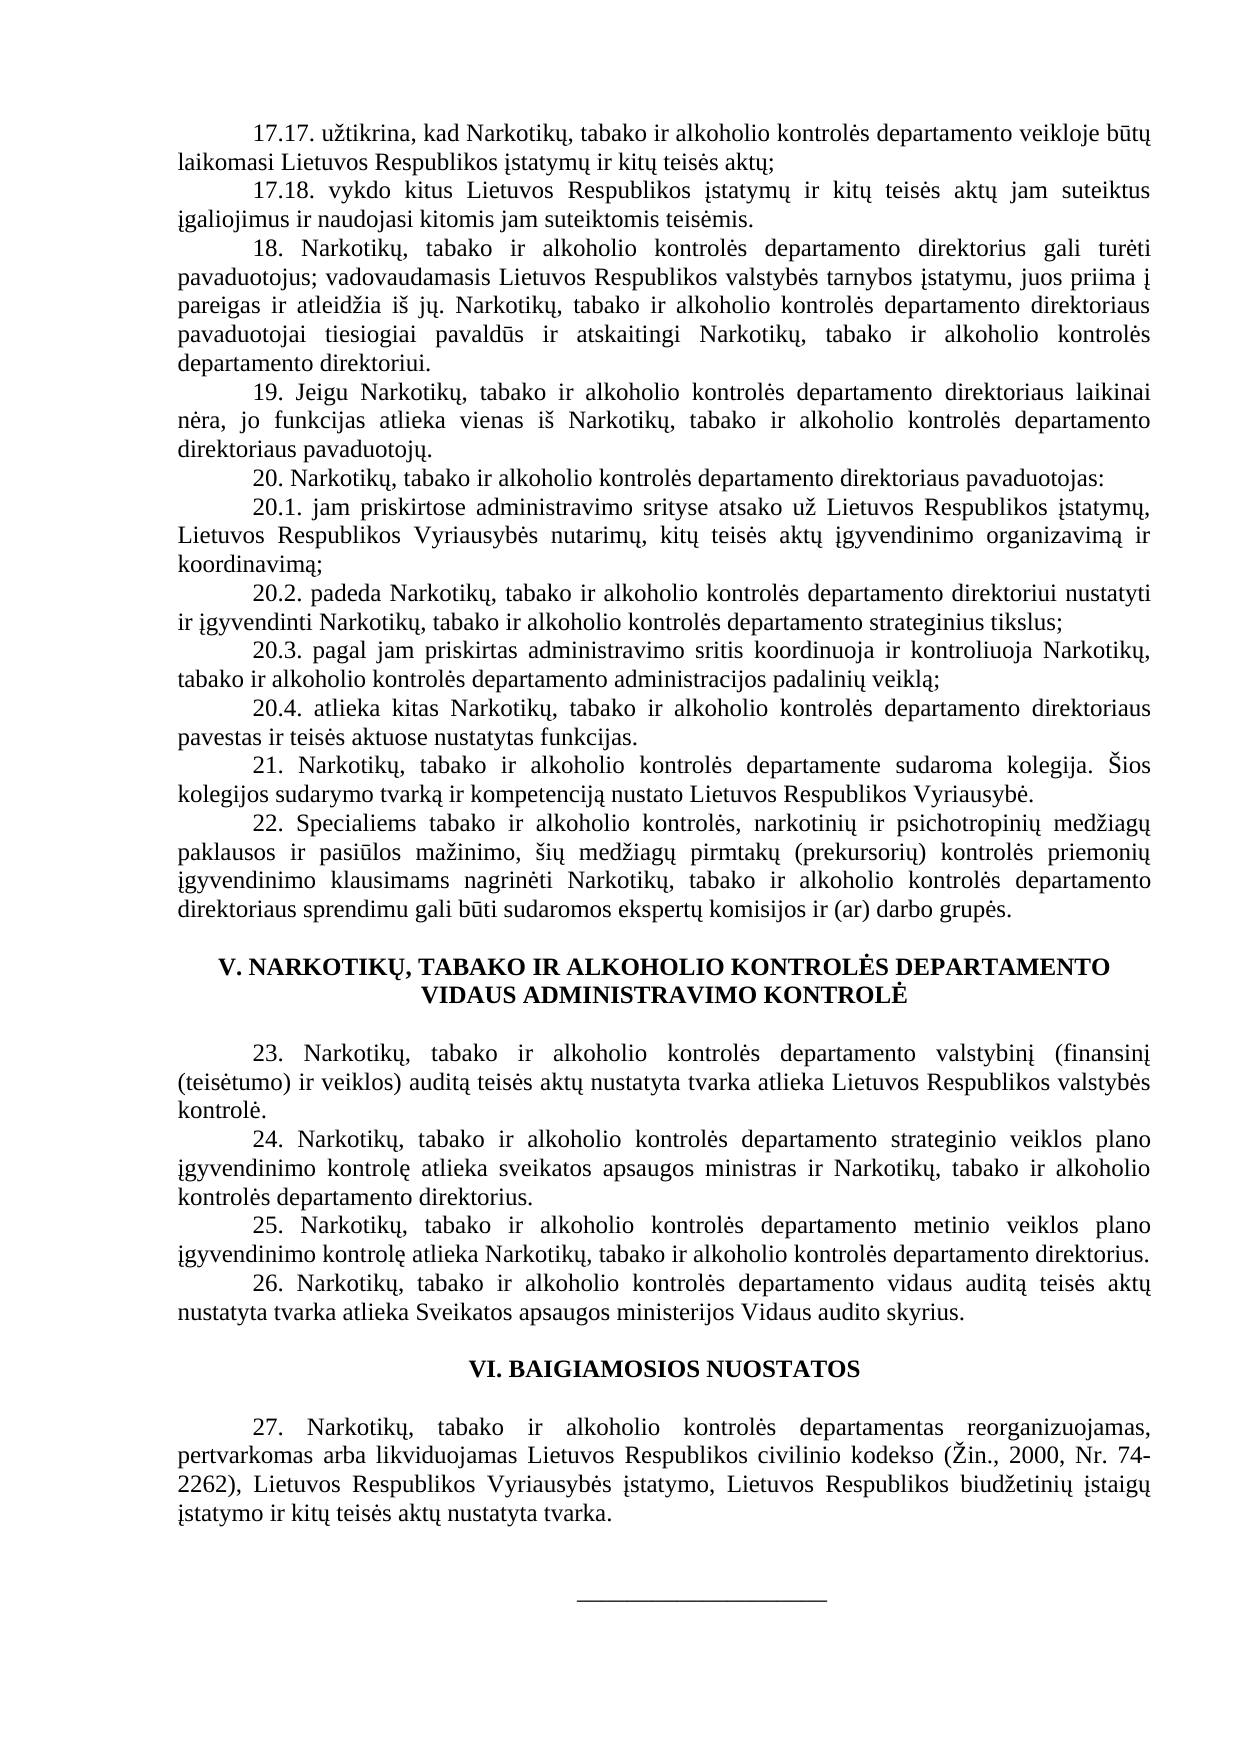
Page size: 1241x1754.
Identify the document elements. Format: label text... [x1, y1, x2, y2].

text 26. Narkotikų, tabako ir alkoholio kontrolės departamento vidaus auditą teisės aktų nustatyta tvarka atlieka Sveikatos apsaugos ministerijos Vidaus audito skyrius. [177, 1268, 1152, 1326]
text 23. Narkotikų, tabako ir alkoholio kontrolės departamento valstybinį (finansinį (teisėtumo) ir veiklos) auditą teisės aktų nustatyta tvarka atlieka Lietuvos Respublikos valstybės kontrolė. [177, 1038, 1152, 1124]
text 24. Narkotikų, tabako ir alkoholio kontrolės departamento strateginio veiklos plano įgyvendinimo kontrolę atlieka sveikatos apsaugos ministras ir Narkotikų, tabako ir alkoholio kontrolės departamento direktorius. [177, 1124, 1152, 1211]
text 17.18. vykdo kitus Lietuvos Respublikos įstatymų ir kitų teisės aktų jam suteiktus įgaliojimus ir naudojasi kitomis jam suteiktomis teisėmis. [177, 176, 1152, 233]
text 19. Jeigu Narkotikų, tabako ir alkoholio kontrolės departamento direktoriaus laikinai nėra, jo funkcijas atlieka vienas iš Narkotikų, tabako ir alkoholio kontrolės departamento direktoriaus pavaduotojų. [177, 377, 1152, 463]
text 20.1. jam priskirtose administravimo srityse atsako už Lietuvos Respublikos įstatymų, Lietuvos Respublikos Vyriausybės nutarimų, kitų teisės aktų įgyvendinimo organizavimą ir koordinavimą; [177, 492, 1152, 578]
text 20. Narkotikų, tabako ir alkoholio kontrolės departamento direktoriaus pavaduotojas: [177, 463, 1152, 492]
text 20.4. atlieka kitas Narkotikų, tabako ir alkoholio kontrolės departamento direktoriaus pavestas ir teisės aktuose nustatytas funkcijas. [177, 693, 1152, 751]
text 22. Specialiems tabako ir alkoholio kontrolės, narkotinių ir psichotropinių medžiagų paklausos ir pasiūlos mažinimo, šių medžiagų pirmtakų (prekursorių) kontrolės priemonių įgyvendinimo klausimams nagrinėti Narkotikų, tabako ir alkoholio kontrolės departamento direktoriaus sprendimu gali būti sudaromos ekspertų komisijos ir (ar) darbo grupės. [177, 808, 1152, 923]
text 17.17. užtikrina, kad Narkotikų, tabako ir alkoholio kontrolės departamento veikloje būtų laikomasi Lietuvos Respublikos įstatymų ir kitų teisės aktų; [177, 118, 1152, 176]
text 21. Narkotikų, tabako ir alkoholio kontrolės departamente sudaroma kolegija. Šios kolegijos sudarymo tvarką ir kompetenciją nustato Lietuvos Respublikos Vyriausybė. [177, 751, 1152, 808]
text 18. Narkotikų, tabako ir alkoholio kontrolės departamento direktorius gali turėti pavaduotojus; vadovaudamasis Lietuvos Respublikos valstybės tarnybos įstatymu, juos priima į pareigas ir atleidžia iš jų. Narkotikų, tabako ir alkoholio kontrolės departamento direktoriaus pavaduotojai tiesiogiai pavaldūs ir atskaitingi Narkotikų, tabako ir alkoholio kontrolės departamento direktoriui. [177, 233, 1152, 377]
text V. NARKOTIKŲ, TABAKO IR ALKOHOLIO KONTROLĖS DEPARTAMENTO VIDAUS administravimo kontrolė [177, 952, 1152, 1009]
text 20.2. padeda Narkotikų, tabako ir alkoholio kontrolės departamento direktoriui nustatyti ir įgyvendinti Narkotikų, tabako ir alkoholio kontrolės departamento strateginius tikslus; [177, 578, 1152, 636]
text 27. Narkotikų, tabako ir alkoholio kontrolės departamentas reorganizuojamas, pertvarkomas arba likviduojamas Lietuvos Respublikos civilinio kodekso (Žin., 2000, Nr. 74-2262), Lietuvos Respublikos Vyriausybės įstatymo, Lietuvos Respublikos biudžetinių įstaigų įstatymo ir kitų teisės aktų nustatyta tvarka. [177, 1412, 1152, 1527]
text 20.3. pagal jam priskirtas administravimo sritis koordinuoja ir kontroliuoja Narkotikų, tabako ir alkoholio kontrolės departamento administracijos padalinių veiklą; [177, 636, 1152, 693]
text VI. BAIGIAMOSIOS NUOSTATOS [177, 1354, 1152, 1383]
text –––––––––––––––––––– [177, 1584, 1152, 1613]
text 25. Narkotikų, tabako ir alkoholio kontrolės departamento metinio veiklos plano įgyvendinimo kontrolę atlieka Narkotikų, tabako ir alkoholio kontrolės departamento direktorius. [177, 1211, 1152, 1268]
